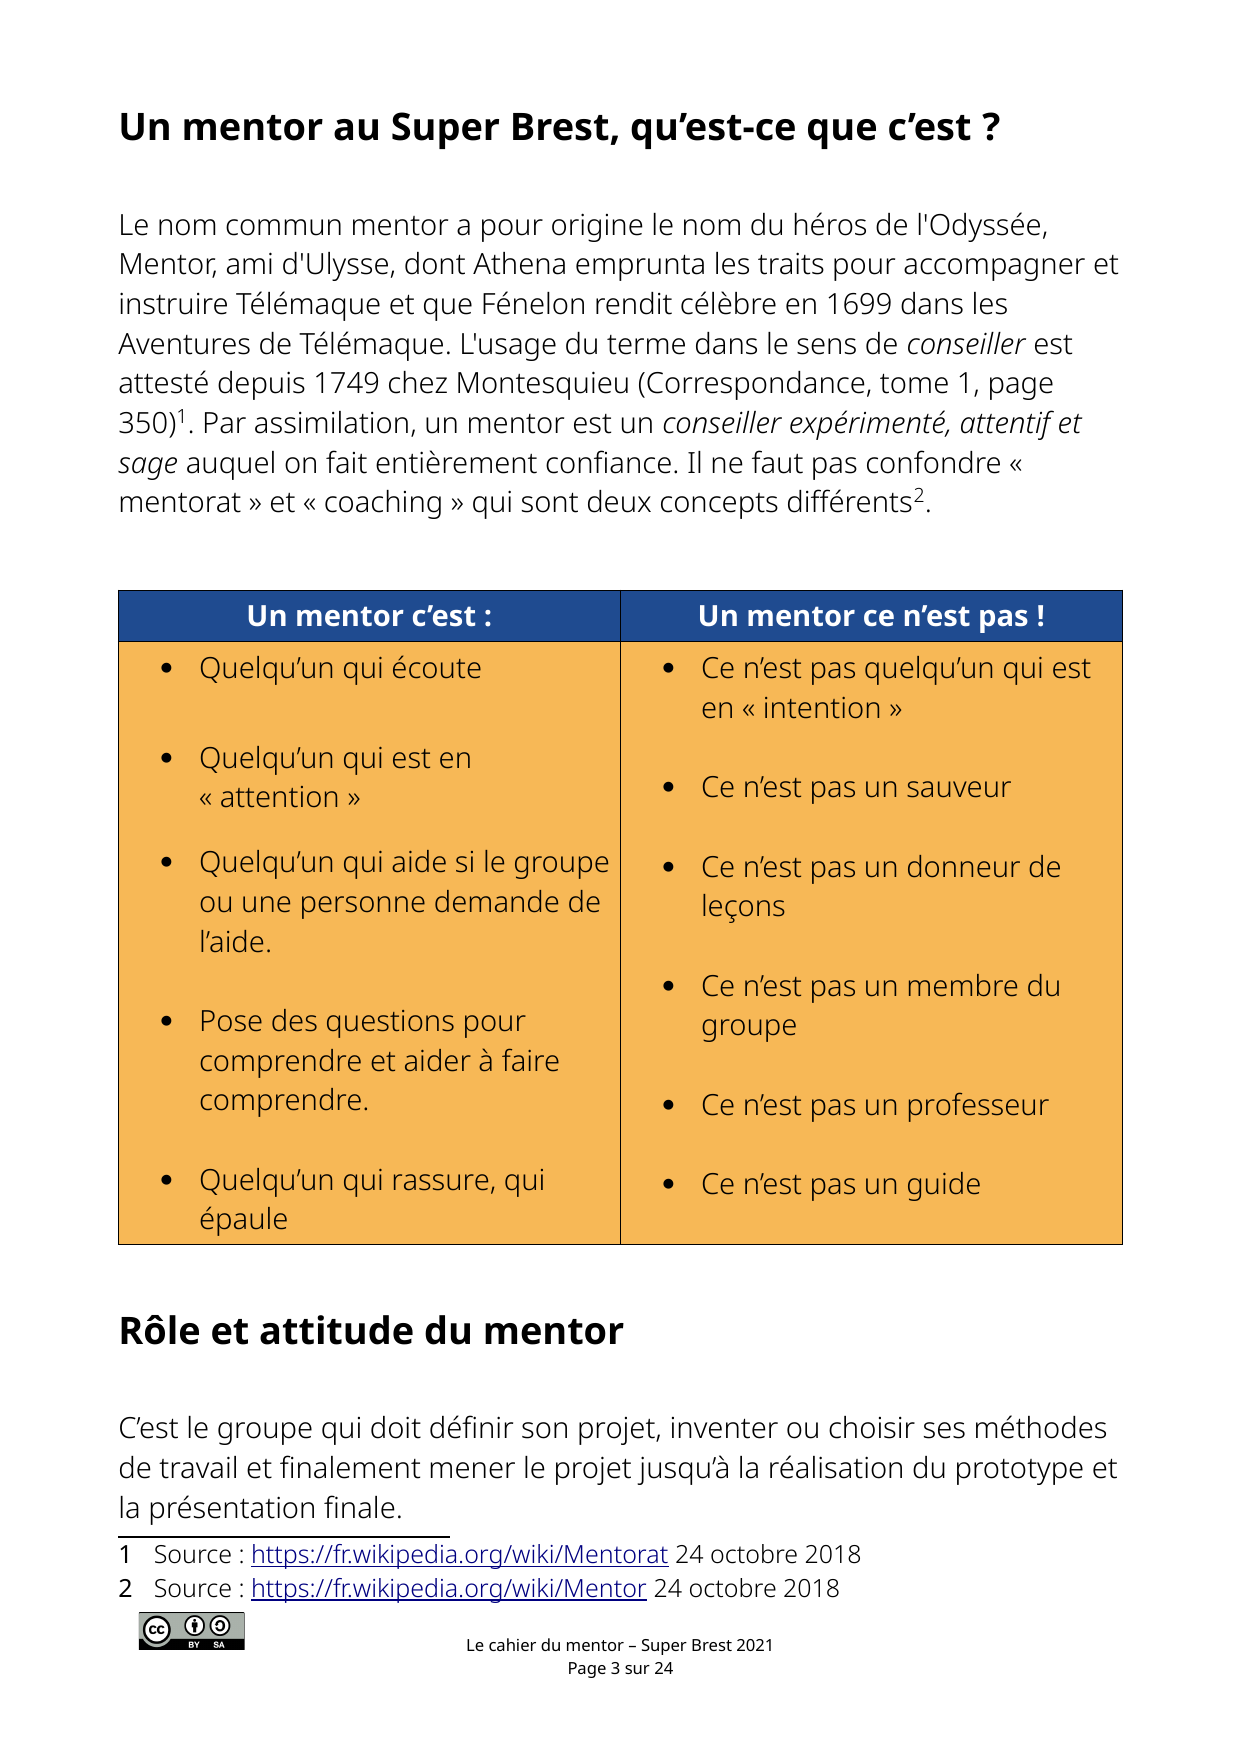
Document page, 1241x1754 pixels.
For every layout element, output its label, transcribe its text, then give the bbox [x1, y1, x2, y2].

text C’est le groupe qui doit définir son projet, inventer ou choisir ses méthodes de travail et finalement mener le projet jusqu’à la réalisation du prototype et la présentation finale. [118, 1407, 1122, 1527]
table_header Un mentor c’est : [119, 591, 620, 641]
table_header Un mentor ce n’est pas ! [621, 591, 1122, 641]
subtitle Rôle et attitude du mentor [118, 1304, 1122, 1355]
table_cell Ce n’est pas quelqu’un qui est en « intention » Ce n’est pas un sauveur Ce n’est pas un donneur de leçons Ce n’est pas un membre du groupe Ce n’est pas un professeur Ce n’est pas un guide [621, 642, 1122, 1244]
subtitle Un mentor au Super Brest, qu’est-ce que c’est ? [118, 100, 1122, 152]
picture [138, 1612, 245, 1650]
text Source : https://fr.wikipedia.org/wiki/Mentorat 24 octobre 2018 [118, 1537, 1122, 1571]
table_cell Quelqu’un qui écoute Quelqu’un qui est en « attention » Quelqu’un qui aide si le groupe ou une personne demande de l’aide. Pose des questions pour comprendre et aider à faire comprendre. Quelqu’un qui rassure, qui épaule [119, 642, 620, 1244]
text Source : https://fr.wikipedia.org/wiki/Mentor 24 octobre 2018 [118, 1571, 1122, 1605]
text Le nom commun mentor a pour origine le nom du héros de l'Odyssée, Mentor, ami d'Ulysse, dont Athena emprunta les traits pour accompagner et instruire Télémaque et que Fénelon rendit célèbre en 1699 dans les Aventures de Télémaque. L'usage du terme dans le sens de conseiller est attesté depuis 1749 chez Montesquieu (Correspondance, tome 1, page 350). Par assimilation, un mentor est un conseiller expérimenté, attentif et sage auquel on fait entièrement confiance. Il ne faut pas confondre « mentorat » et « coaching » qui sont deux concepts différents. [118, 204, 1122, 521]
